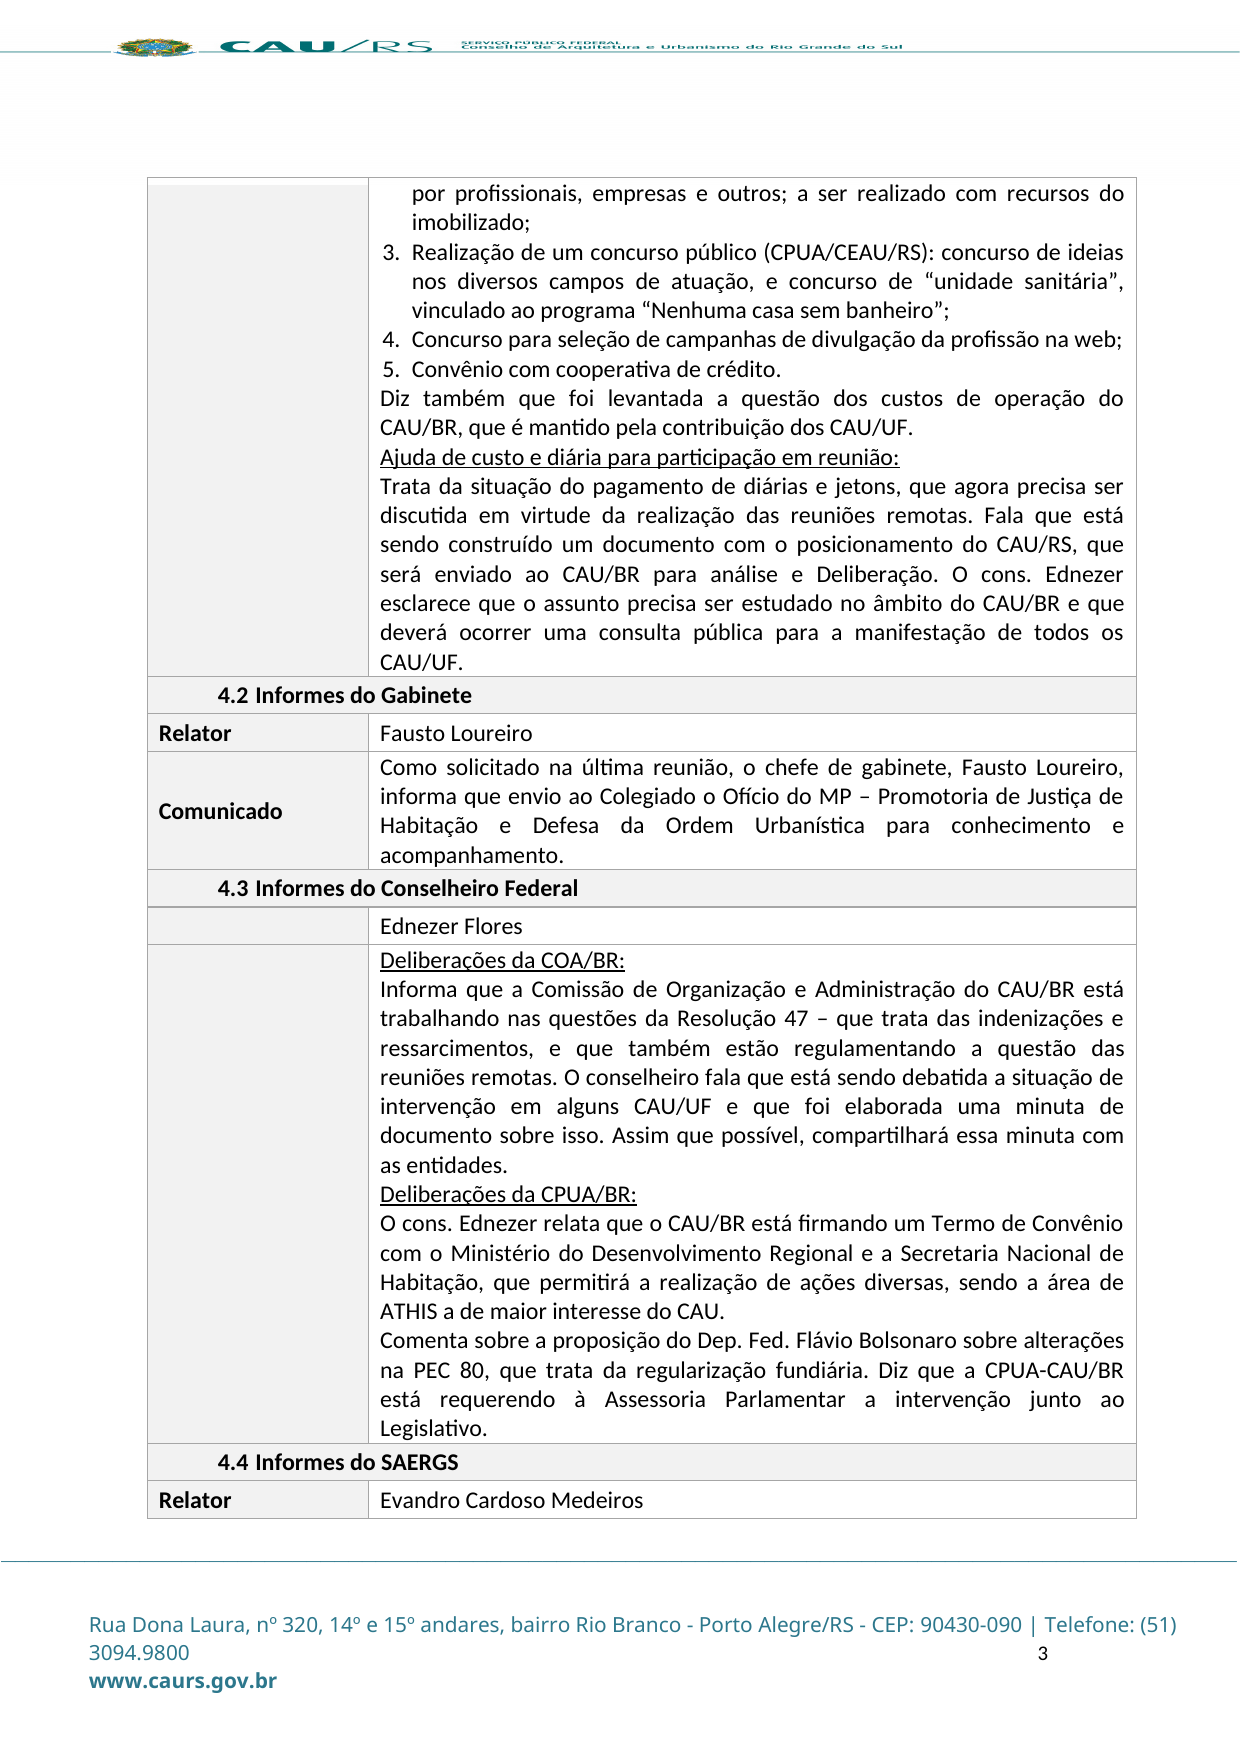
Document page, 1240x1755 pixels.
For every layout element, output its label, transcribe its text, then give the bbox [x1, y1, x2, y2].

table_cell Informes do Conselheiro Federal [148, 870, 1136, 906]
table_cell [148, 185, 368, 676]
table_cell [148, 945, 368, 1443]
table_cell Comunicado [148, 752, 368, 869]
table_cell Ednezer Flores [369, 908, 1136, 944]
table_cell Fausto Loureiro [369, 714, 1136, 751]
table_cell Deliberações da COA/BR: Informa que a Comissão de Organização e Administração do CAU/BR está trabalhando nas questões da Resolução 47 – que trata das indenizações e ressarcimentos, e que também estão regulamentando a questão das reuniões remotas. O conselheiro fala que está sendo debatida a situação de intervenção em alguns CAU/UF e que foi elaborada uma minuta de documento sobre isso. Assim que possível, compartilhará essa minuta com as entidades. Deliberações da CPUA/BR: O cons. Ednezer relata que o CAU/BR está firmando um Termo de Convênio com o Ministério do Desenvolvimento Regional e a Secretaria Nacional de Habitação, que permitirá a realização de ações diversas, sendo a área de ATHIS a de maior interesse do CAU. Comenta sobre a proposição do Dep. Fed. Flávio Bolsonaro sobre alterações na PEC 80, que trata da regularização fundiária. Diz que a CPUA-CAU/BR está requerendo à Assessoria Parlamentar a intervenção junto ao Legislativo. [369, 945, 1136, 1443]
table_cell Relator [148, 714, 368, 751]
table_cell Evandro Cardoso Medeiros [369, 1481, 1136, 1518]
table_cell Relator [148, 1481, 368, 1518]
table_cell Informes do SAERGS [148, 1444, 1136, 1480]
table_cell [148, 908, 368, 944]
table_cell Como solicitado na última reunião, o chefe de gabinete, Fausto Loureiro, informa que envio ao Colegiado o Ofício do MP – Promotoria de Justiça de Habitação e Defesa da Ordem Urbanística para conhecimento e acompanhamento. [369, 752, 1136, 869]
table_cell Informes do Gabinete [148, 677, 1136, 713]
table_cell por profissionais, empresas e outros; a ser realizado com recursos do imobilizado; Realização de um concurso público (CPUA/CEAU/RS): concurso de ideias nos diversos campos de atuação, e concurso de “unidade sanitária”, vinculado ao programa “Nenhuma casa sem banheiro”; Concurso para seleção de campanhas de divulgação da profissão na web; Convênio com cooperativa de crédito. Diz também que foi levantada a questão dos custos de operação do CAU/BR, que é mantido pela contribuição dos CAU/UF. Ajuda de custo e diária para participação em reunião: Trata da situação do pagamento de diárias e jetons, que agora precisa ser discutida em virtude da realização das reuniões remotas. Fala que está sendo construído um documento com o posicionamento do CAU/RS, que será enviado ao CAU/BR para análise e Deliberação. O cons. Ednezer esclarece que o assunto precisa ser estudado no âmbito do CAU/BR e que deverá ocorrer uma consulta pública para a manifestação de todos os CAU/UF. [369, 185, 1136, 676]
